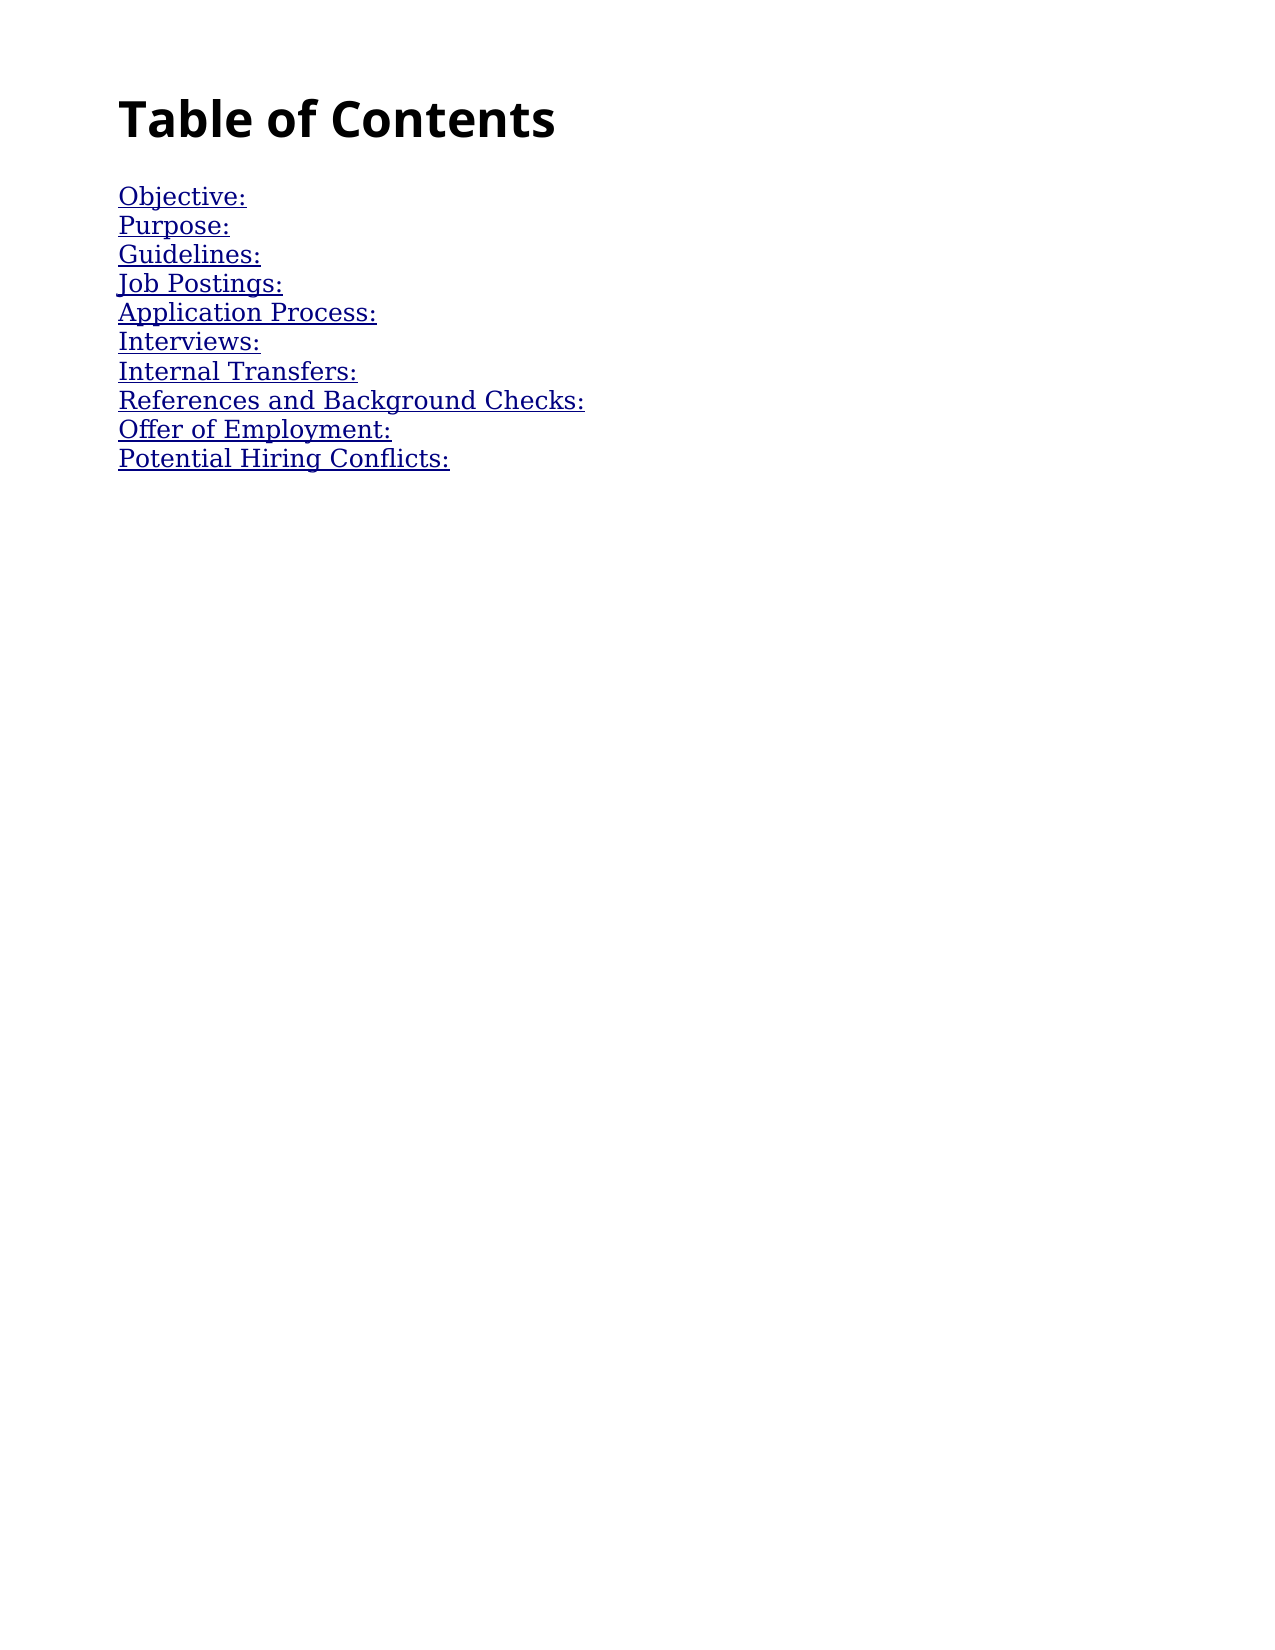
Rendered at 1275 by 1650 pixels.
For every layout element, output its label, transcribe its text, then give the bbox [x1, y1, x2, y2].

text Objective: [118, 182, 1216, 211]
text Interviews: [118, 327, 1216, 357]
text References and Background Checks: [118, 386, 1216, 415]
text Internal Transfers: [118, 357, 1216, 386]
subtitle Table of Contents [118, 84, 1216, 152]
text Application Process: [118, 298, 1216, 327]
text Offer of Employment: [118, 415, 1216, 444]
text Guidelines: [118, 240, 1216, 269]
text Potential Hiring Conflicts: [118, 444, 1216, 473]
text Job Postings: [118, 269, 1216, 298]
text Purpose: [118, 211, 1216, 240]
